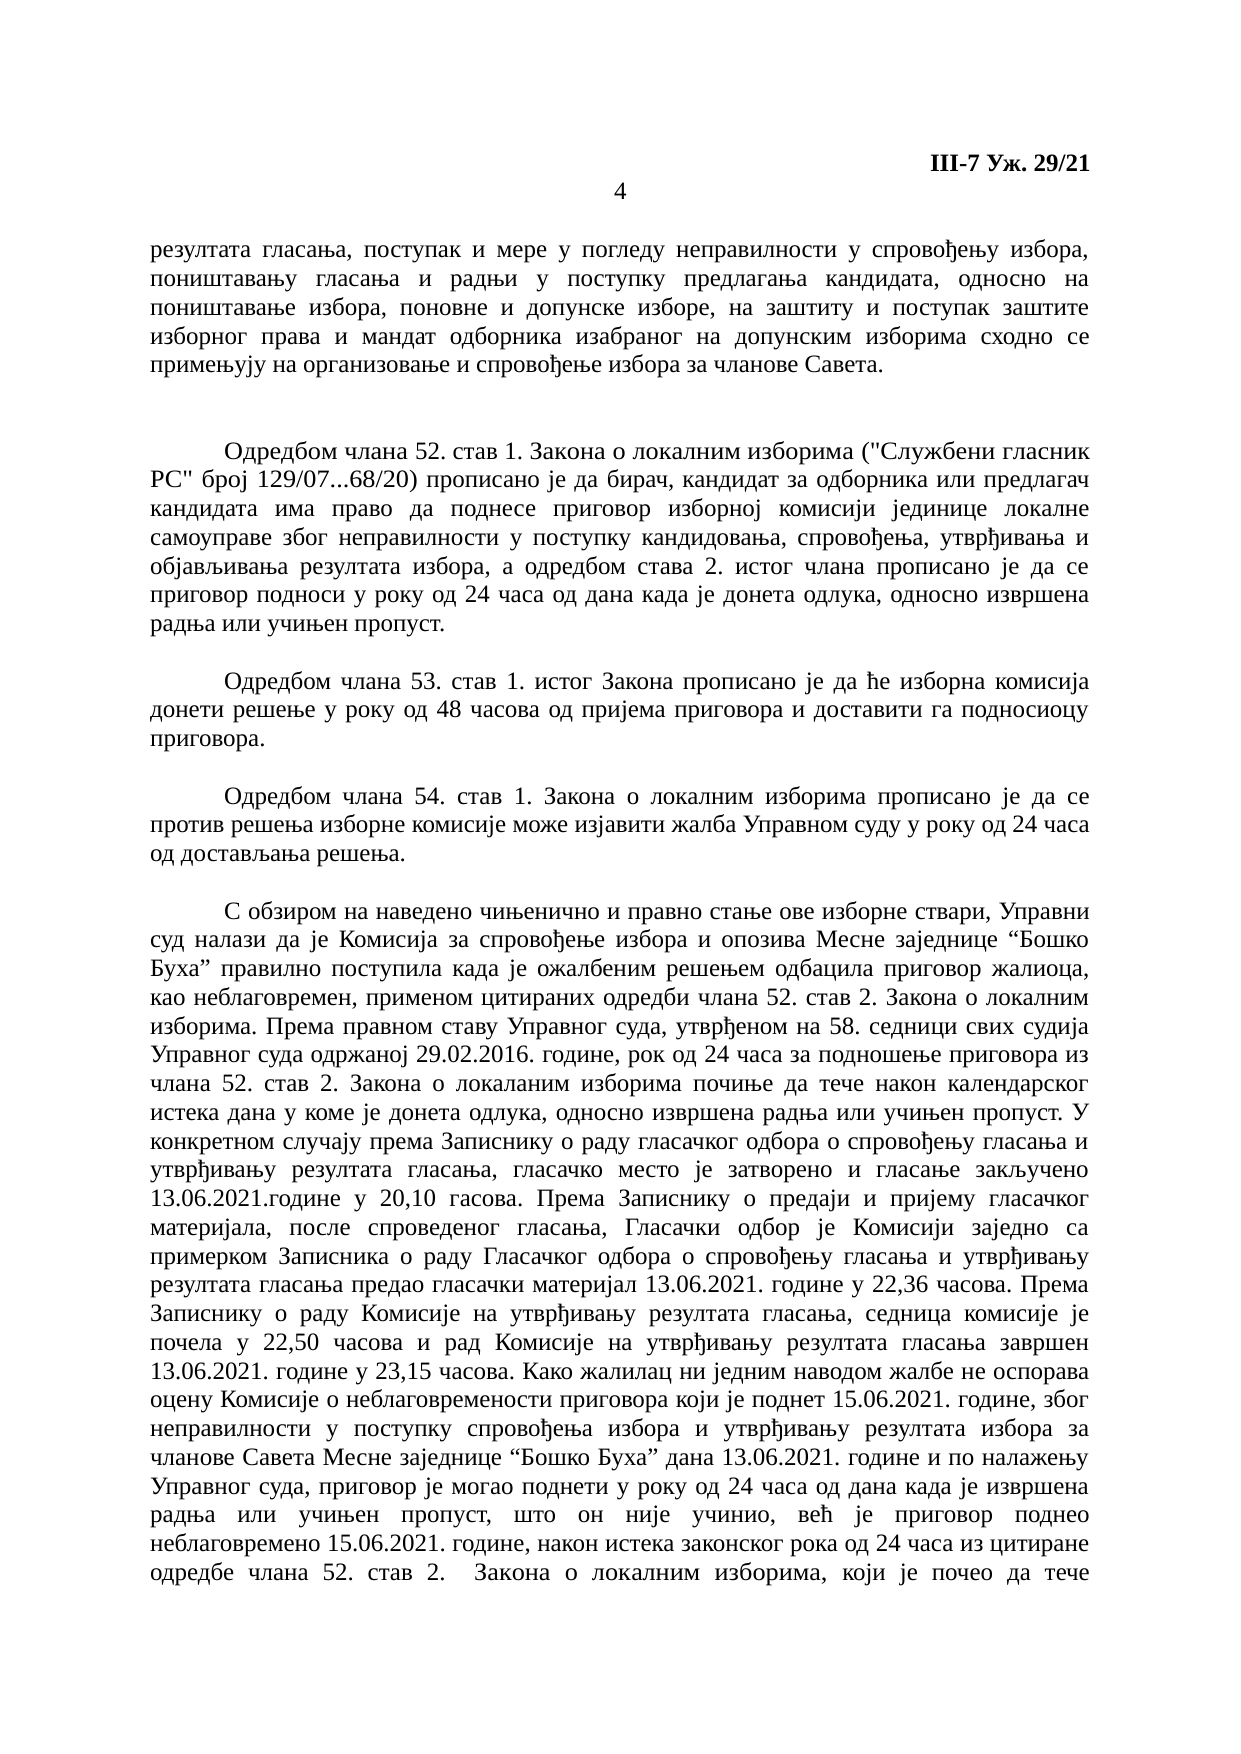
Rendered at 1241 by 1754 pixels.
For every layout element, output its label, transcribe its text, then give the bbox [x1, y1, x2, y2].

text С обзиром на наведено чињенично и правно стање ове изборне ствари, Управни суд налази да је Комисија за спровођење избора и опозива Месне заједнице “Бошко Буха” правилно поступила када је ожалбеним решењем одбацила приговор жалиоца, као неблаговремен, применом цитираних одредби члана 52. став 2. Закона о локалним изборима. Према правном ставу Управног суда, утврђеном на 58. седници свих судија Управног суда одржаној 29.02.2016. године, рок од 24 часа за подношење приговора из члана 52. став 2. Закона о локаланим изборима почиње да тече након календарског истека дана у коме је донета одлука, односно извршена радња или учињен пропуст. У конкретном случају према Записнику о раду гласачког одбора о спровођењу гласања и утврђивању резултата гласања, гласачко место је затворено и гласање закључено 13.06.2021.године у 20,10 гасова. Према Записнику о предаји и пријему гласачког материјала, после спроведеног гласања, Гласачки одбор је Комисији заједно са примерком Записника о раду Гласачког одбора о спровођењу гласања и утврђивању резултата гласања предао гласачки материјал 13.06.2021. године у 22,36 часова. Према Записнику о раду Комисије на утврђивању резултата гласања, седница комисије је почела у 22,50 часова и рад Комисије на утврђивању резултата гласања завршен 13.06.2021. године у 23,15 часова. Како жалилац ни једним наводом жалбе не оспорава оцену Комисије о неблаговремености приговора који је поднет 15.06.2021. године, због неправилности у поступку спровођења избора и утврђивању резултата избора за чланове Савета Месне заједнице “Бошко Буха” дана 13.06.2021. године и по налажењу Управног суда, приговор је могао поднети у року од 24 часа од дана када је извршена радња или учињен пропуст, што он није учинио, већ је приговор поднео неблаговремено 15.06.2021. године, након истека законског рока од 24 часа из цитиране одредбе члана 52. став 2. Закона о локалним изборима, који је почео да тече [150, 896, 1090, 1586]
text Одредбом члана 54. став 1. Закона о локалним изборима прописано је да се против решења изборне комисије може изјавити жалба Управном суду у року од 24 часа од достављања решења. [150, 781, 1090, 867]
text Одредбом члана 53. став 1. истог Закона прописано је да ће изборна комисија донети решење у року од 48 часова од пријема приговора и доставити га подносиоцу приговора. [150, 666, 1090, 752]
text резултата гласања, поступак и мере у погледу неправилности у спровођењу избора, поништавању гласања и радњи у поступку предлагања кандидата, односно на поништавање избора, поновне и допунске изборе, на заштиту и поступак заштите изборног права и мандат одборника изабраног на допунским изборима сходно се примењују на организовање и спровођење избора за чланове Савета. [150, 234, 1090, 378]
text Одредбом члана 52. став 1. Закона о локалним изборима ("Службени гласник РС" број 129/07...68/20) прописано је да бирач, кандидат за одборника или предлагач кандидата има право да поднесе приговор изборној комисији јединице локалне самоуправе због неправилности у поступку кандидовања, спровођења, утврђивања и објављивања резултата избора, а одредбом става 2. истог члана прописано је да се приговор подноси у року од 24 часа од дана када је донета одлука, односно извршена радња или учињен пропуст. [150, 436, 1090, 637]
